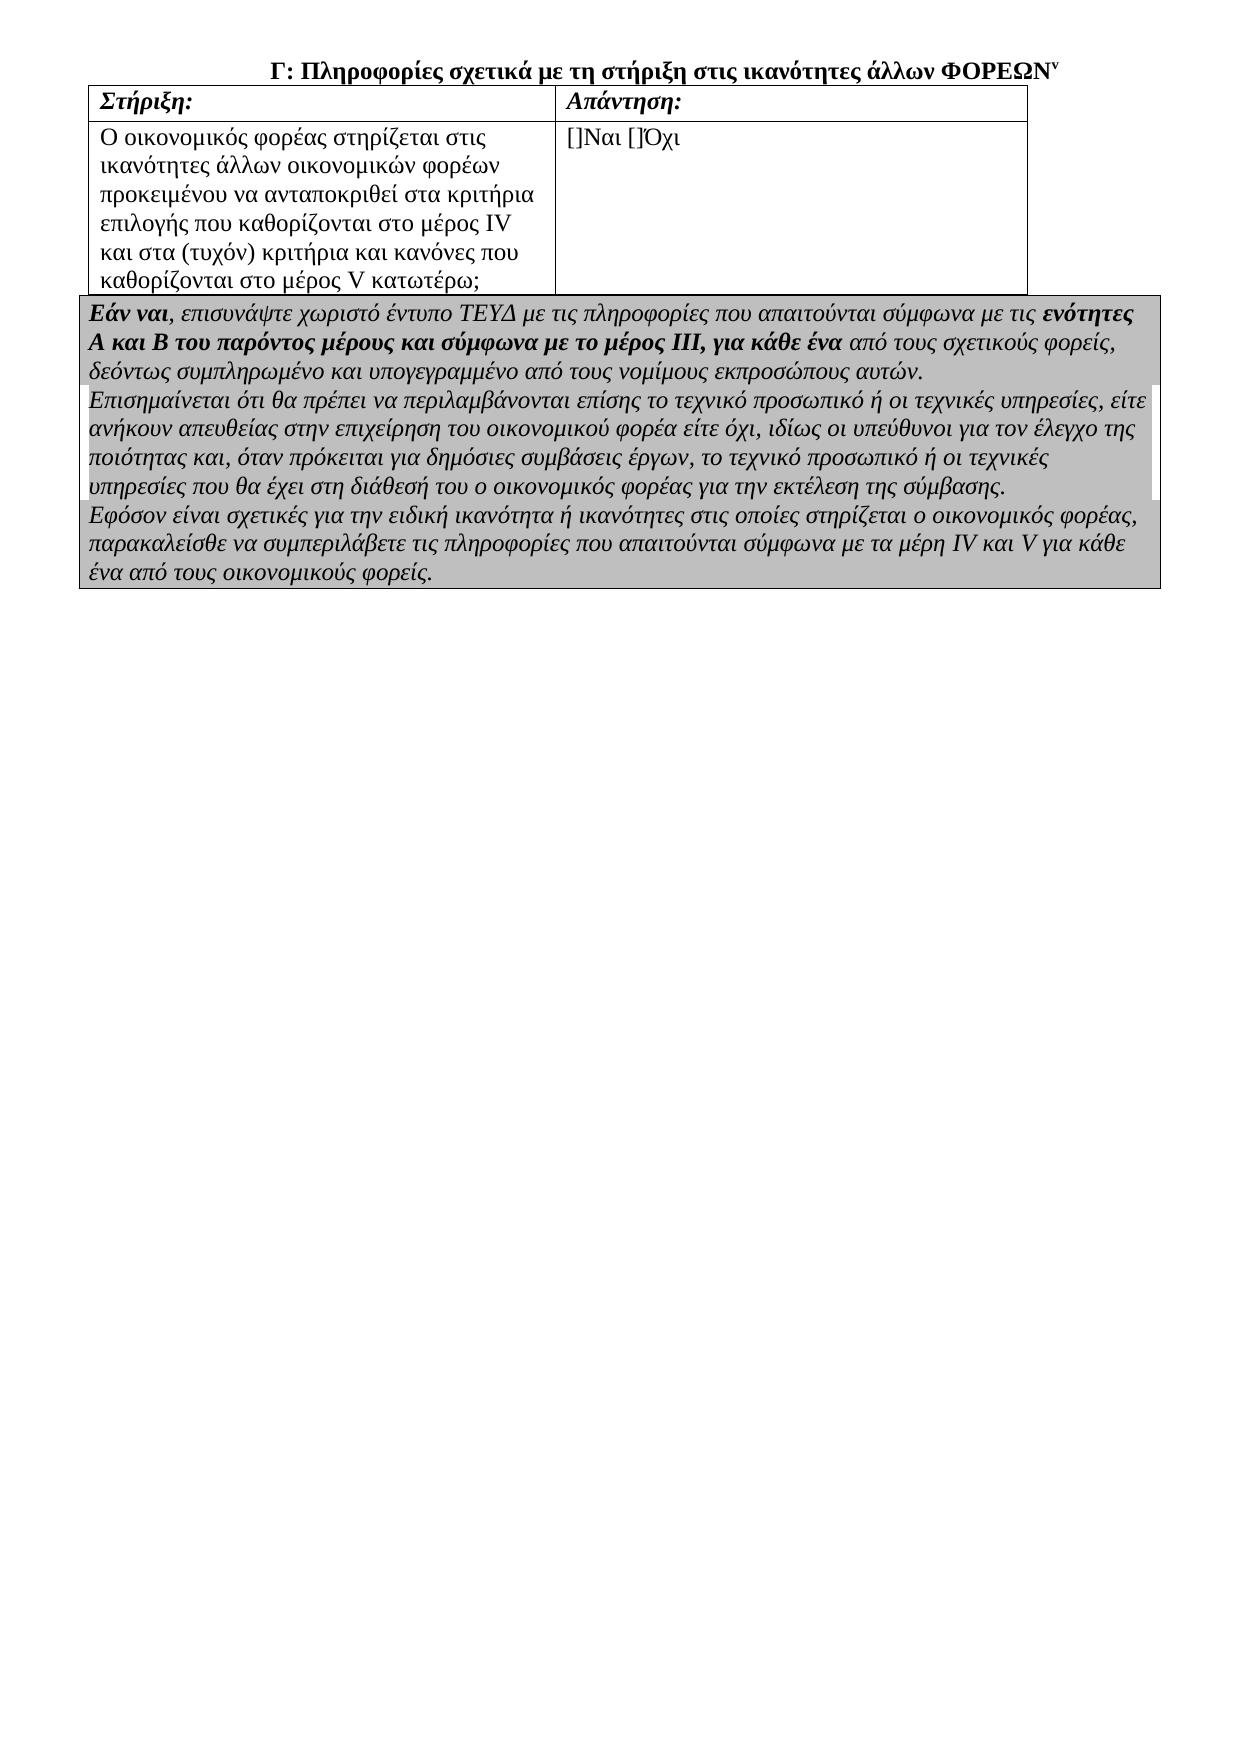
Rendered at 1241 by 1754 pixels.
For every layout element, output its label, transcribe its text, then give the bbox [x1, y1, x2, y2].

text Γ: Πληροφορίες σχετικά με τη στήριξη στις ικανότητες άλλων ΦΟΡΕΩΝ [177, 56, 1152, 85]
table_header Στήριξη: [89, 86, 555, 121]
table_cell Ο οικονομικός φορέας στηρίζεται στις ικανότητες άλλων οικονομικών φορέων προκειμένου να ανταποκριθεί στα κριτήρια επιλογής που καθορίζονται στο μέρος IV και στα (τυχόν) κριτήρια και κανόνες που καθορίζονται στο μέρος V κατωτέρω; [89, 122, 555, 294]
text Επισημαίνεται ότι θα πρέπει να περιλαμβάνονται επίσης το τεχνικό προσωπικό ή οι τεχνικές υπηρεσίες, είτε ανήκουν απευθείας στην επιχείρηση του οικονομικού φορέα είτε όχι, ιδίως οι υπεύθυνοι για τον έλεγχο της ποιότητας και, όταν πρόκειται για δημόσιες συμβάσεις έργων, το τεχνικό προσωπικό ή οι τεχνικές υπηρεσίες που θα έχει στη διάθεσή του ο οικονομικός φορέας για την εκτέλεση της σύμβασης. [89, 385, 1152, 497]
text Εφόσον είναι σχετικές για την ειδική ικανότητα ή ικανότητες στις οποίες στηρίζεται ο οικονομικός φορέας, παρακαλείσθε να συμπεριλάβετε τις πληροφορίες που απαιτούνται σύμφωνα με τα μέρη IV και V για κάθε ένα από τους οικονομικούς φορείς. [80, 497, 1160, 588]
table_header Απάντηση: [556, 86, 1027, 121]
table_cell []Ναι []Όχι [556, 122, 1027, 294]
text Εάν ναι, επισυνάψτε χωριστό έντυπο ΤΕΥΔ με τις πληροφορίες που απαιτούνται σύμφωνα με τις ενότητες Α και Β του παρόντος μέρους και σύμφωνα με το μέρος ΙΙΙ, για κάθε ένα από τους σχετικούς φορείς, δεόντως συμπληρωμένο και υπογεγραμμένο από τους νομίμους εκπροσώπους αυτών. [80, 296, 1160, 385]
